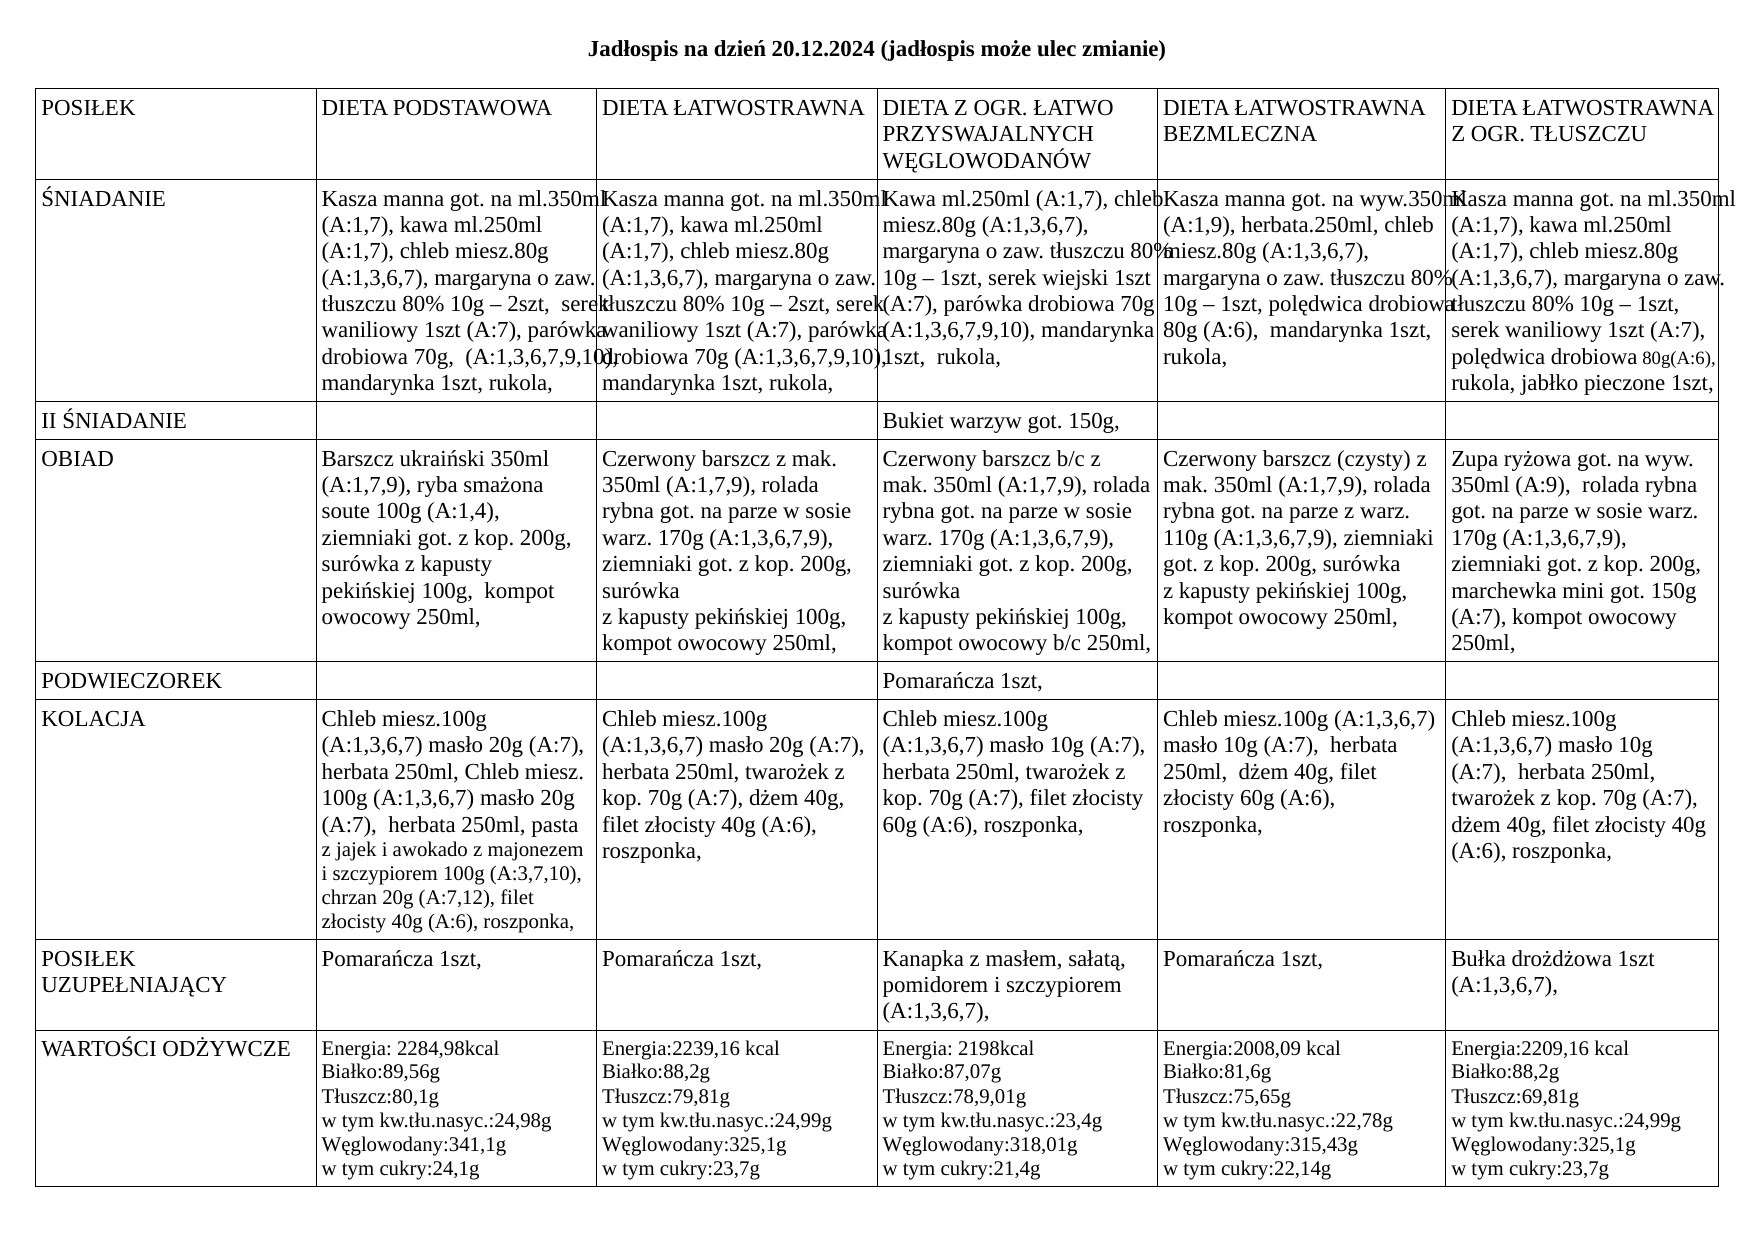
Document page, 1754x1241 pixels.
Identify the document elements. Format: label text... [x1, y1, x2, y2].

table_header POSIŁEK [36, 89, 316, 179]
table_cell ŚNIADANIE [36, 180, 316, 401]
table_cell OBIAD [36, 440, 316, 661]
table_header DIETA ŁATWOSTRAWNA [597, 89, 877, 179]
table_cell Czerwony barszcz z mak. 350ml (A:1,7,9), rolada rybna got. na parze w sosie warz. 170g (A:1,3,6,7,9), ziemniaki got. z kop. 200g, surówka z kapusty pekińskiej 100g, kompot owocowy 250ml, [597, 440, 877, 661]
table_cell [597, 662, 877, 699]
table_cell Pomarańcza 1szt, [317, 940, 596, 1029]
table_cell Barszcz ukraiński 350ml (A:1,7,9), ryba smażona soute 100g (A:1,4), ziemniaki got. z kop. 200g, surówka z kapusty pekińskiej 100g, kompot owocowy 250ml, [317, 440, 596, 661]
table_cell WARTOŚCI ODŻYWCZE [36, 1031, 316, 1186]
table_cell Zupa ryżowa got. na wyw. 350ml (A:9), rolada rybna got. na parze w sosie warz. 170g (A:1,3,6,7,9), ziemniaki got. z kop. 200g, marchewka mini got. 150g (A:7), kompot owocowy 250ml, [1446, 440, 1718, 661]
table_cell [317, 402, 596, 439]
text Jadłospis na dzień 20.12.2024 (jadłospis może ulec zmianie) [35, 35, 1718, 62]
table_cell Chleb miesz.100g (A:1,3,6,7) masło 10g (A:7), herbata 250ml, dżem 40g, filet złocisty 60g (A:6), roszponka, [1158, 700, 1445, 939]
table_cell Kasza manna got. na wyw.350ml (A:1,9), herbata.250ml, chleb miesz.80g (A:1,3,6,7), margaryna o zaw. tłuszczu 80% 10g – 1szt, polędwica drobiowa 80g (A:6), mandarynka 1szt, rukola, [1158, 180, 1445, 401]
table_cell Bułka drożdżowa 1szt (A:1,3,6,7), [1446, 940, 1718, 1029]
table_cell [317, 662, 596, 699]
table_cell Kasza manna got. na ml.350ml (A:1,7), kawa ml.250ml (A:1,7), chleb miesz.80g (A:1,3,6,7), margaryna o zaw. tłuszczu 80% 10g – 1szt, serek waniliowy 1szt (A:7), polędwica drobiowa 80g(A:6), rukola, jabłko pieczone 1szt, [1446, 180, 1718, 401]
table_cell POSIŁEK UZUPEŁNIAJĄCY [36, 940, 316, 1029]
table_cell Pomarańcza 1szt, [878, 662, 1157, 699]
table_cell Energia: 2284,98kcal Białko:89,56g Tłuszcz:80,1g w tym kw.tłu.nasyc.:24,98g Węglowodany:341,1g w tym cukry:24,1g [317, 1031, 596, 1186]
table_cell PODWIECZOREK [36, 662, 316, 699]
table_cell Pomarańcza 1szt, [1158, 940, 1445, 1029]
table_header DIETA PODSTAWOWA [317, 89, 596, 179]
table_cell Kawa ml.250ml (A:1,7), chleb miesz.80g (A:1,3,6,7), margaryna o zaw. tłuszczu 80% 10g – 1szt, serek wiejski 1szt (A:7), parówka drobiowa 70g (A:1,3,6,7,9,10), mandarynka 1szt, rukola, [878, 180, 1157, 401]
table_cell [1446, 662, 1718, 699]
table_header DIETA ŁATWOSTRAWNA Z OGR. TŁUSZCZU [1446, 89, 1718, 179]
table_cell II ŚNIADANIE [36, 402, 316, 439]
table_cell [597, 402, 877, 439]
table_cell [1446, 402, 1718, 439]
table_cell Energia:2008,09 kcal Białko:81,6g Tłuszcz:75,65g w tym kw.tłu.nasyc.:22,78g Węglowodany:315,43g w tym cukry:22,14g [1158, 1031, 1445, 1186]
table_header DIETA Z OGR. ŁATWO PRZYSWAJALNYCH WĘGLOWODANÓW [878, 89, 1157, 179]
table_cell [1158, 402, 1445, 439]
table_cell Energia:2209,16 kcal Białko:88,2g Tłuszcz:69,81g w tym kw.tłu.nasyc.:24,99g Węglowodany:325,1g w tym cukry:23,7g [1446, 1031, 1718, 1186]
table_cell Kanapka z masłem, sałatą, pomidorem i szczypiorem (A:1,3,6,7), [878, 940, 1157, 1029]
table_cell KOLACJA [36, 700, 316, 939]
table_cell Pomarańcza 1szt, [597, 940, 877, 1029]
table_header DIETA ŁATWOSTRAWNA BEZMLECZNA [1158, 89, 1445, 179]
table_cell Energia:2239,16 kcal Białko:88,2g Tłuszcz:79,81g w tym kw.tłu.nasyc.:24,99g Węglowodany:325,1g w tym cukry:23,7g [597, 1031, 877, 1186]
table_cell Czerwony barszcz b/c z mak. 350ml (A:1,7,9), rolada rybna got. na parze w sosie warz. 170g (A:1,3,6,7,9), ziemniaki got. z kop. 200g, surówka z kapusty pekińskiej 100g, kompot owocowy b/c 250ml, [878, 440, 1157, 661]
table_cell Chleb miesz.100g (A:1,3,6,7) masło 10g (A:7), herbata 250ml, twarożek z kop. 70g (A:7), filet złocisty 60g (A:6), roszponka, [878, 700, 1157, 939]
table_cell Chleb miesz.100g (A:1,3,6,7) masło 20g (A:7), herbata 250ml, twarożek z kop. 70g (A:7), dżem 40g, filet złocisty 40g (A:6), roszponka, [597, 700, 877, 939]
table_cell Energia: 2198kcal Białko:87,07g Tłuszcz:78,9,01g w tym kw.tłu.nasyc.:23,4g Węglowodany:318,01g w tym cukry:21,4g [878, 1031, 1157, 1186]
table_cell Chleb miesz.100g (A:1,3,6,7) masło 10g (A:7), herbata 250ml, twarożek z kop. 70g (A:7), dżem 40g, filet złocisty 40g (A:6), roszponka, [1446, 700, 1718, 939]
table_cell Czerwony barszcz (czysty) z mak. 350ml (A:1,7,9), rolada rybna got. na parze z warz. 110g (A:1,3,6,7,9), ziemniaki got. z kop. 200g, surówka z kapusty pekińskiej 100g, kompot owocowy 250ml, [1158, 440, 1445, 661]
table_cell Kasza manna got. na ml.350ml (A:1,7), kawa ml.250ml (A:1,7), chleb miesz.80g (A:1,3,6,7), margaryna o zaw. tłuszczu 80% 10g – 2szt, serek waniliowy 1szt (A:7), parówka drobiowa 70g, (A:1,3,6,7,9,10), mandarynka 1szt, rukola, [317, 180, 596, 401]
table_cell Chleb miesz.100g (A:1,3,6,7) masło 20g (A:7), herbata 250ml, Chleb miesz. 100g (A:1,3,6,7) masło 20g (A:7), herbata 250ml, pasta z jajek i awokado z majonezem i szczypiorem 100g (A:3,7,10), chrzan 20g (A:7,12), filet złocisty 40g (A:6), roszponka, [317, 700, 596, 939]
table_cell Kasza manna got. na ml.350ml (A:1,7), kawa ml.250ml (A:1,7), chleb miesz.80g (A:1,3,6,7), margaryna o zaw. tłuszczu 80% 10g – 2szt, serek waniliowy 1szt (A:7), parówka drobiowa 70g (A:1,3,6,7,9,10), mandarynka 1szt, rukola, [597, 180, 877, 401]
table_cell [1158, 662, 1445, 699]
table_cell Bukiet warzyw got. 150g, [878, 402, 1157, 439]
